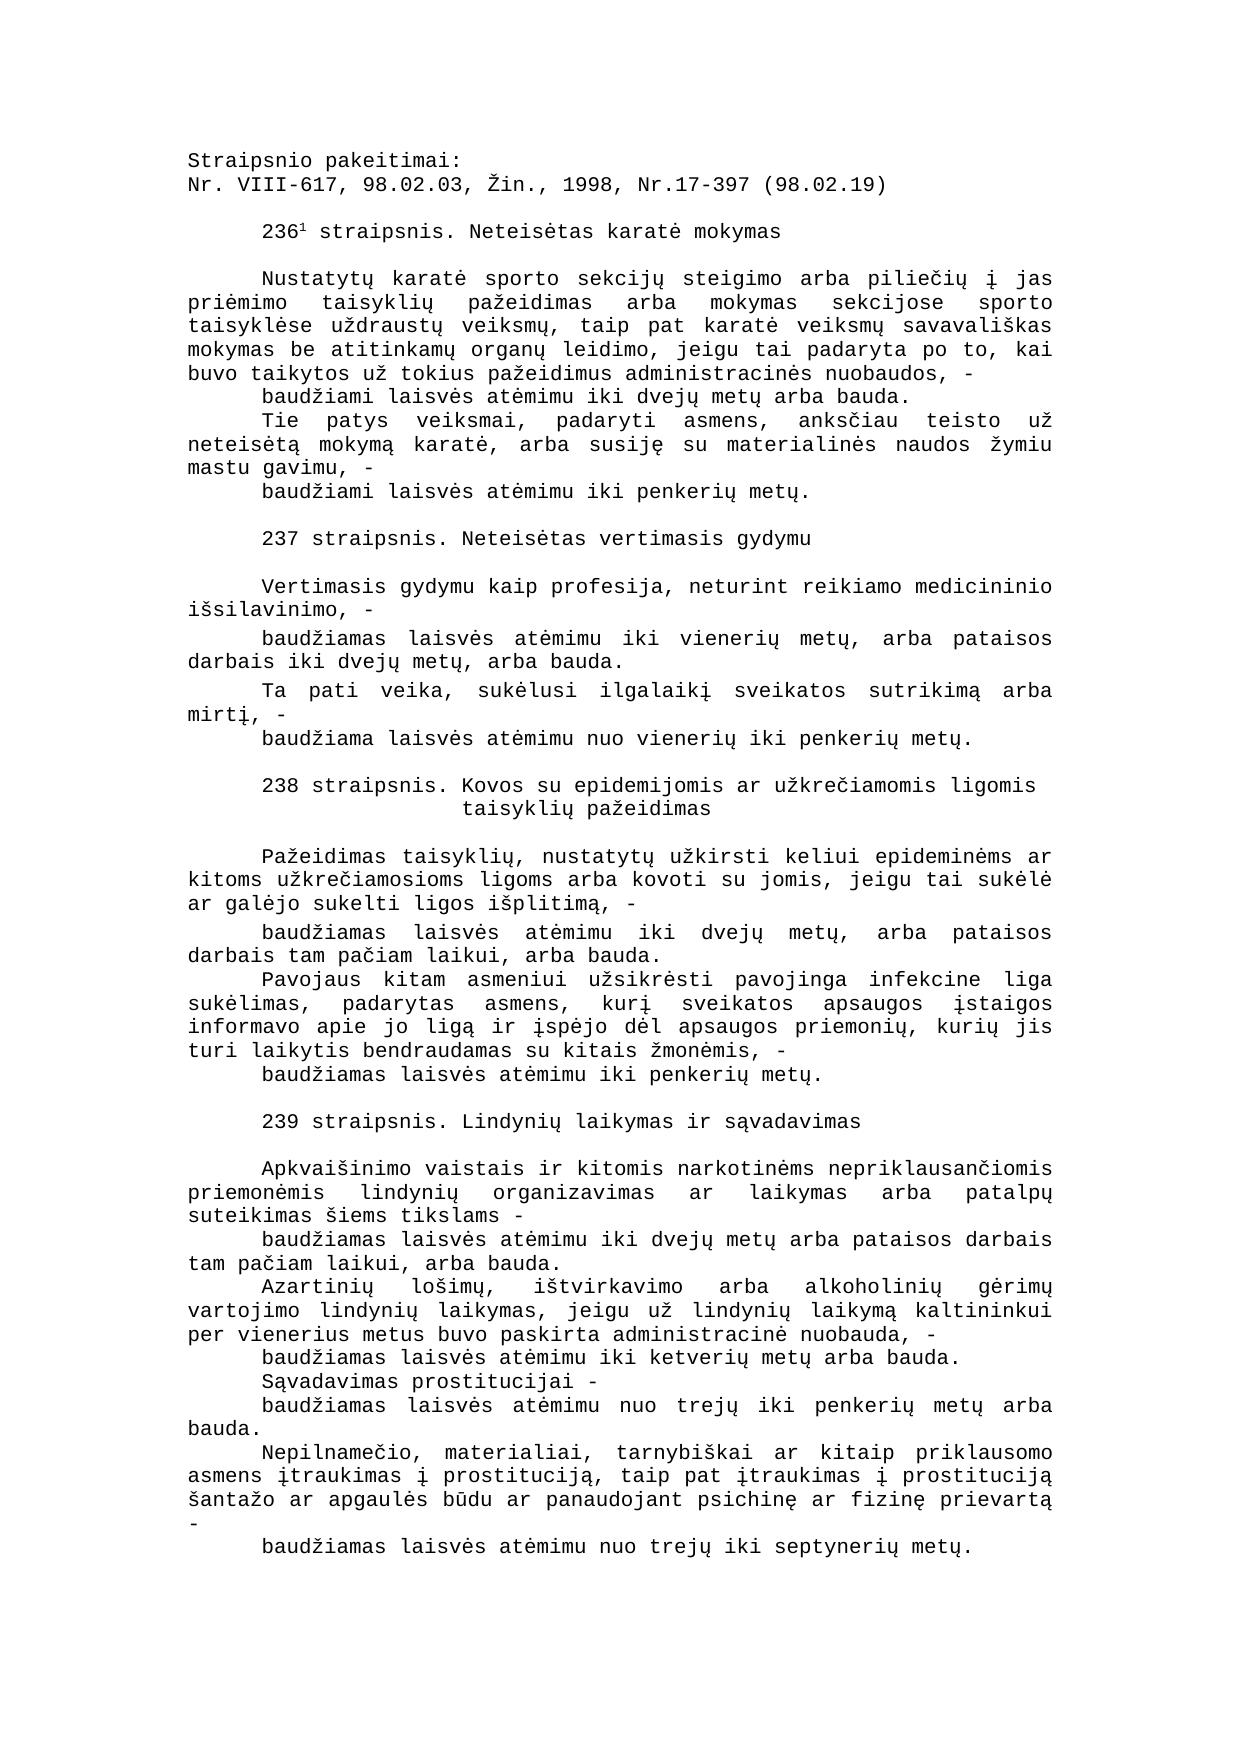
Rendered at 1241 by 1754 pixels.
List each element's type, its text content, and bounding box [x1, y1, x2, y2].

text Apkvaišinimo vaistais ir kitomis narkotinėms nepriklausančiomis priemonėmis lindynių organizavimas ar laikymas arba patalpų suteikimas šiems tikslams - [187, 1158, 1053, 1229]
text taisyklių pažeidimas [261, 798, 1053, 822]
text Sąvadavimas prostitucijai - [187, 1371, 1053, 1394]
text baudžiamas laisvės atėmimu iki ketverių metų arba bauda. [187, 1347, 1053, 1371]
text Vertimasis gydymu kaip profesija, neturint reikiamo medicininio išsilavinimo, - [187, 576, 1053, 623]
text Straipsnio pakeitimai: [187, 150, 1053, 174]
text baudžiamas laisvės atėmimu nuo trejų iki septynerių metų. [187, 1536, 1053, 1560]
text baudžiamas laisvės atėmimu iki vienerių metų, arba pataisos darbais iki dvejų metų, arba bauda. [187, 628, 1053, 675]
text baudžiamas laisvės atėmimu nuo trejų iki penkerių metų arba bauda. [187, 1394, 1053, 1442]
text Ta pati veika, sukėlusi ilgalaikį sveikatos sutrikimą arba mirtį, - [187, 680, 1053, 727]
text baudžiamas laisvės atėmimu iki dvejų metų, arba pataisos darbais tam pačiam laikui, arba bauda. [187, 922, 1053, 969]
text 237 straipsnis. Neteisėtas vertimasis gydymu [187, 528, 1053, 552]
text Pavojaus kitam asmeniui užsikrėsti pavojinga infekcine liga sukėlimas, padarytas asmens, kurį sveikatos apsaugos įstaigos informavo apie jo ligą ir įspėjo dėl apsaugos priemonių, kurių jis turi laikytis bendraudamas su kitais žmonėmis, - [187, 969, 1053, 1063]
text baudžiami laisvės atėmimu iki dvejų metų arba bauda. [187, 386, 1053, 410]
text Azartinių lošimų, ištvirkavimo arba alkoholinių gėrimų vartojimo lindynių laikymas, jeigu už lindynių laikymą kaltininkui per vienerius metus buvo paskirta administracinė nuobauda, - [187, 1276, 1053, 1347]
text 238 straipsnis. Kovos su epidemijomis ar užkrečiamomis ligomis [261, 775, 1053, 798]
text baudžiamas laisvės atėmimu iki penkerių metų. [187, 1063, 1053, 1087]
text baudžiama laisvės atėmimu nuo vienerių iki penkerių metų. [187, 727, 1053, 751]
text baudžiami laisvės atėmimu iki penkerių metų. [208, 481, 1053, 505]
text baudžiamas laisvės atėmimu iki dvejų metų arba pataisos darbais tam pačiam laikui, arba bauda. [187, 1229, 1053, 1276]
text Pažeidimas taisyklių, nustatytų užkirsti keliui epideminėms ar kitoms užkrečiamosioms ligoms arba kovoti su jomis, jeigu tai sukėlė ar galėjo sukelti ligos išplitimą, - [187, 846, 1053, 917]
text 239 straipsnis. Lindynių laikymas ir sąvadavimas [207, 1111, 1053, 1134]
text Nustatytų karatė sporto sekcijų steigimo arba piliečių į jas priėmimo taisyklių pažeidimas arba mokymas sekcijose sporto taisyklėse uždraustų veiksmų, taip pat karatė veiksmų savavališkas mokymas be atitinkamų organų leidimo, jeigu tai padaryta po to, kai buvo taikytos už tokius pažeidimus administracinės nuobaudos, - [187, 268, 1053, 386]
text 2361 straipsnis. Neteisėtas karatė mokymas [205, 221, 1053, 244]
text Tie patys veiksmai, padaryti asmens, anksčiau teisto už neteisėtą mokymą karatė, arba susiję su materialinės naudos žymiu mastu gavimu, - [187, 410, 1053, 481]
text Nepilnamečio, materialiai, tarnybiškai ar kitaip priklausomo asmens įtraukimas į prostituciją, taip pat įtraukimas į prostituciją šantažo ar apgaulės būdu ar panaudojant psichinę ar fizinę prievartą - [187, 1442, 1053, 1536]
text Nr. VIII-617, 98.02.03, Žin., 1998, Nr.17-397 (98.02.19) [187, 174, 1053, 197]
